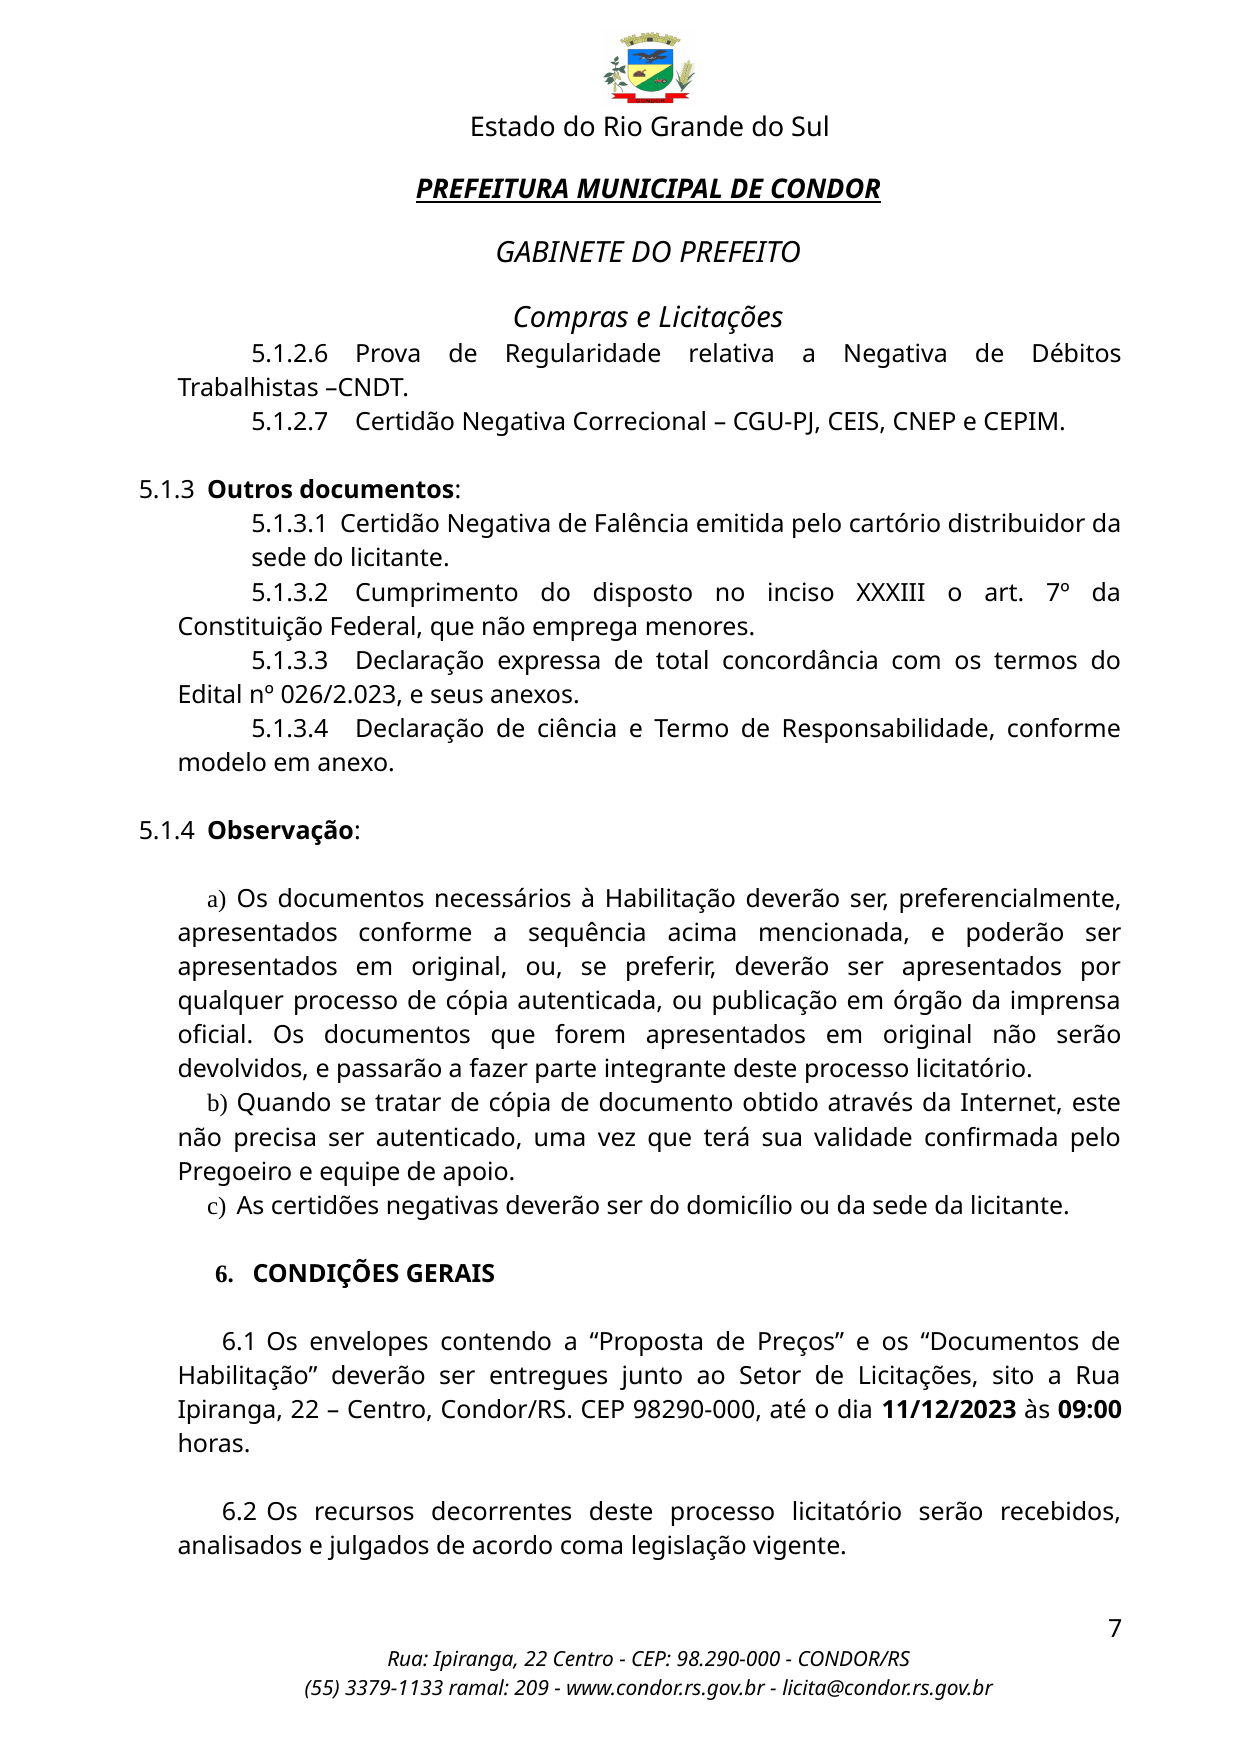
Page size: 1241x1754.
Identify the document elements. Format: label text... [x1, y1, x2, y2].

list Certidão Negativa Correcional – CGU-PJ, CEIS, CNEP e CEPIM. [177, 404, 1122, 438]
list Certidão Negativa de Falência emitida pelo cartório distribuidor da sede do licitante. [251, 506, 1122, 574]
list Os documentos necessários à Habilitação deverão ser, preferencialmente, apresentados conforme a sequência acima mencionada, e poderão ser apresentados em original, ou, se preferir, deverão ser apresentados por qualquer processo de cópia autenticada, ou publicação em órgão da imprensa oficial. Os documentos que forem apresentados em original não serão devolvidos, e passarão a fazer parte integrante deste processo licitatório. [177, 881, 1122, 1085]
list Quando se tratar de cópia de documento obtido através da Internet, este não precisa ser autenticado, uma vez que terá sua validade confirmada pelo Pregoeiro e equipe de apoio. [177, 1085, 1122, 1187]
list Declaração expressa de total concordância com os termos do Edital nº 026/2.023, e seus anexos. [177, 642, 1122, 710]
list CONDIÇÕES GERAIS [215, 1255, 1122, 1289]
list Prova de Regularidade relativa a Negativa de Débitos Trabalhistas –CNDT. [177, 336, 1122, 404]
list Observação: [138, 813, 1122, 847]
list As certidões negativas deverão ser do domicílio ou da sede da licitante. [177, 1187, 1122, 1221]
list Outros documentos: [138, 472, 1122, 506]
list Cumprimento do disposto no inciso XXXIII o art. 7º da Constituição Federal, que não emprega menores. [177, 574, 1122, 642]
list Os recursos decorrentes deste processo licitatório serão recebidos, analisados e julgados de acordo coma legislação vigente. [177, 1494, 1122, 1562]
list Declaração de ciência e Termo de Responsabilidade, conforme modelo em anexo. [177, 710, 1122, 778]
list Os envelopes contendo a “Proposta de Preços” e os “Documentos de Habilitação” deverão ser entregues junto ao Setor de Licitações, sito a Rua Ipiranga, 22 – Centro, Condor/RS. CEP 98290-000, até o dia 11/12/2023 às 09:00 horas. [177, 1323, 1122, 1460]
